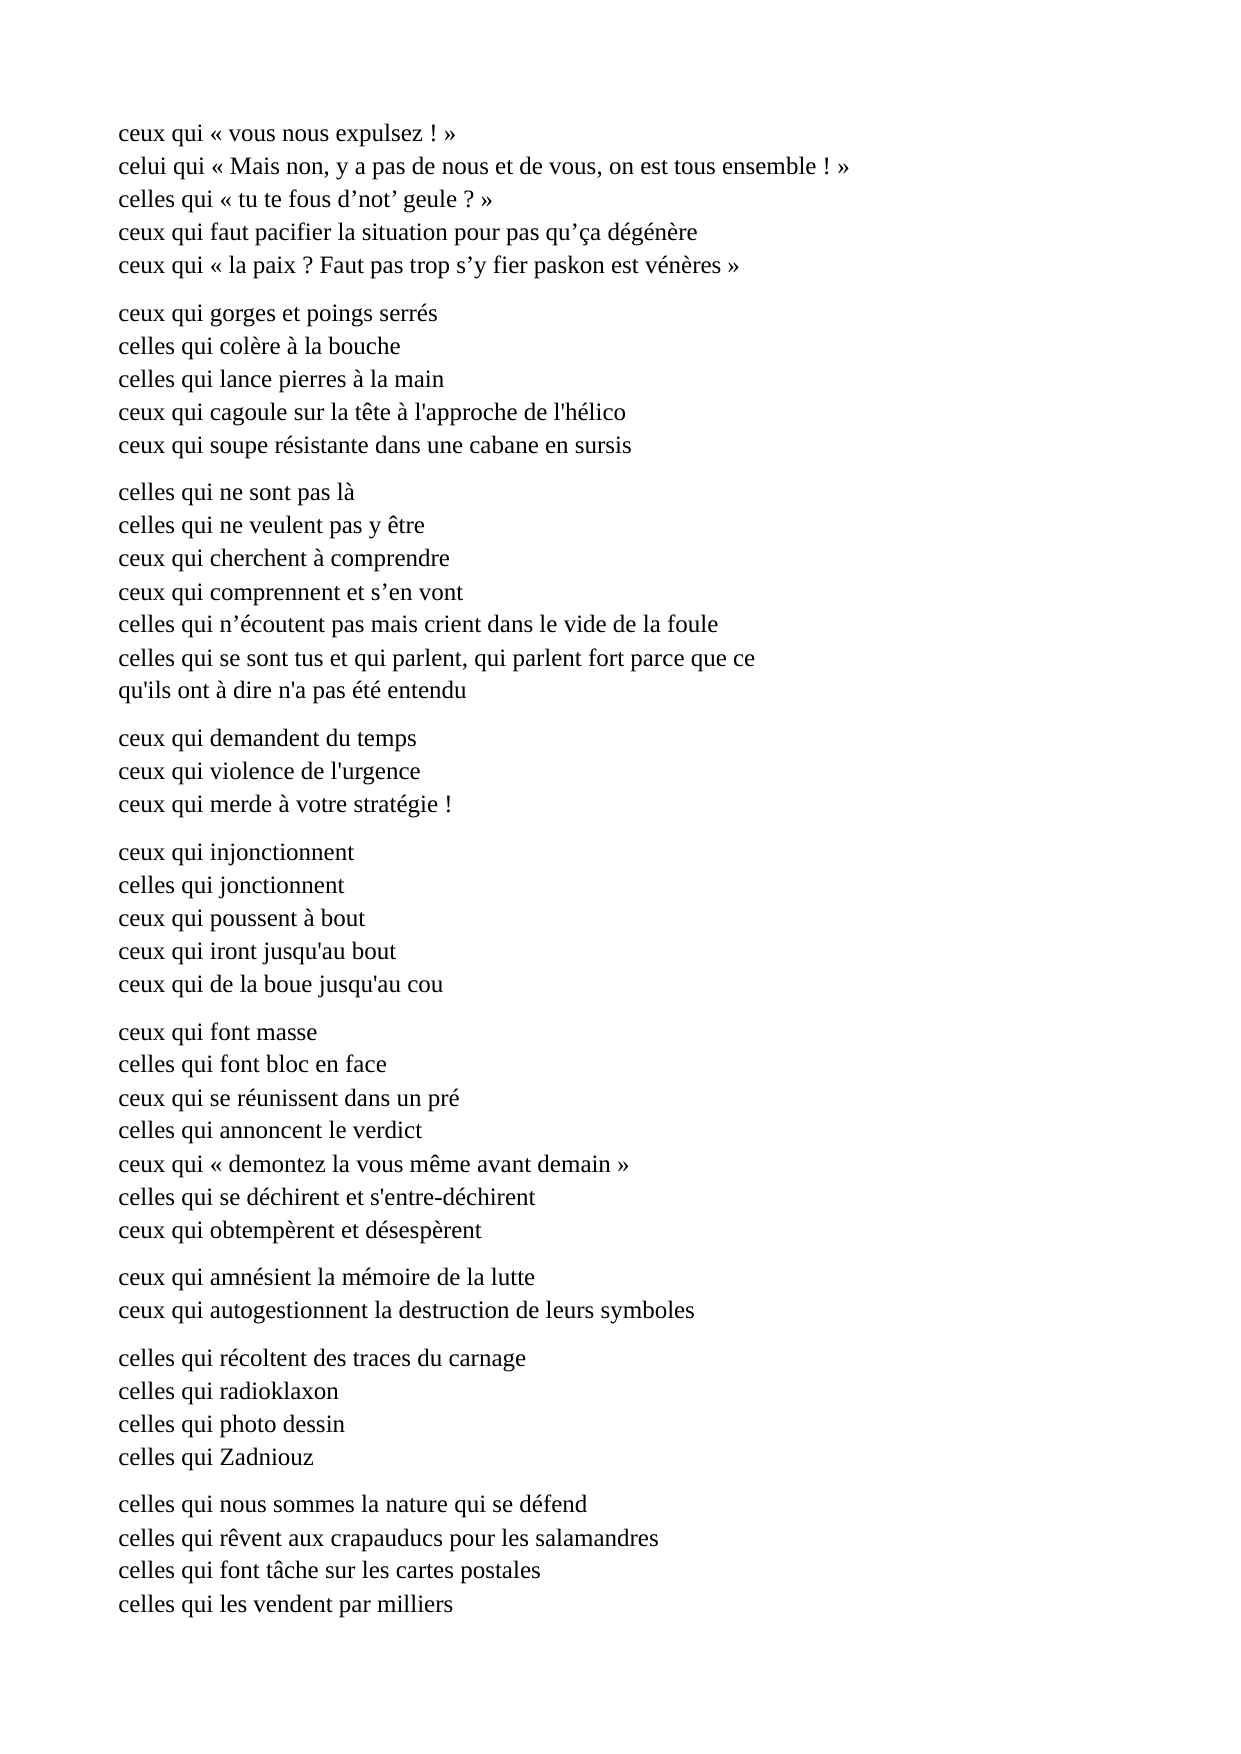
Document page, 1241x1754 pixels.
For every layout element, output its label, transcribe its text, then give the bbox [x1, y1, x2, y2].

text ceux qui injonctionnent celles qui jonctionnent ceux qui poussent à bout ceux qui iront jusqu'au bout ceux qui de la boue jusqu'au cou [118, 837, 1122, 998]
text ceux qui font masse celles qui font bloc en face ceux qui se réunissent dans un pré celles qui annoncent le verdict ceux qui « demontez la vous même avant demain » celles qui se déchirent et s'entre-déchirent ceux qui obtempèrent et désespèrent [118, 1017, 1122, 1243]
text celles qui récoltent des traces du carnage celles qui radioklaxon celles qui photo dessin celles qui Zadniouz [118, 1343, 1122, 1471]
text ceux qui gorges et poings serrés celles qui colère à la bouche celles qui lance pierres à la main ceux qui cagoule sur la tête à l'approche de l'hélico ceux qui soupe résistante dans une cabane en sursis [118, 298, 1122, 459]
text ceux qui demandent du temps ceux qui violence de l'urgence ceux qui merde à votre stratégie ! [118, 723, 1122, 818]
text celles qui ne sont pas là celles qui ne veulent pas y être ceux qui cherchent à comprendre ceux qui comprennent et s’en vont celles qui n’écoutent pas mais crient dans le vide de la foule celles qui se sont tus et qui parlent, qui parlent fort parce que ce qu'ils ont à dire n'a pas été entendu [118, 477, 1122, 704]
text celles qui nous sommes la nature qui se défend celles qui rêvent aux crapauducs pour les salamandres celles qui font tâche sur les cartes postales celles qui les vendent par milliers [118, 1489, 1122, 1617]
text ceux qui amnésient la mémoire de la lutte ceux qui autogestionnent la destruction de leurs symboles [118, 1262, 1122, 1324]
text ceux qui « vous nous expulsez ! » celui qui « Mais non, y a pas de nous et de vous, on est tous ensemble ! » celles qui « tu te fous d’not’ geule ? » ceux qui faut pacifier la situation pour pas qu’ça dégénère ceux qui « la paix ? Faut pas trop s’y fier paskon est vénères » [118, 118, 1122, 279]
